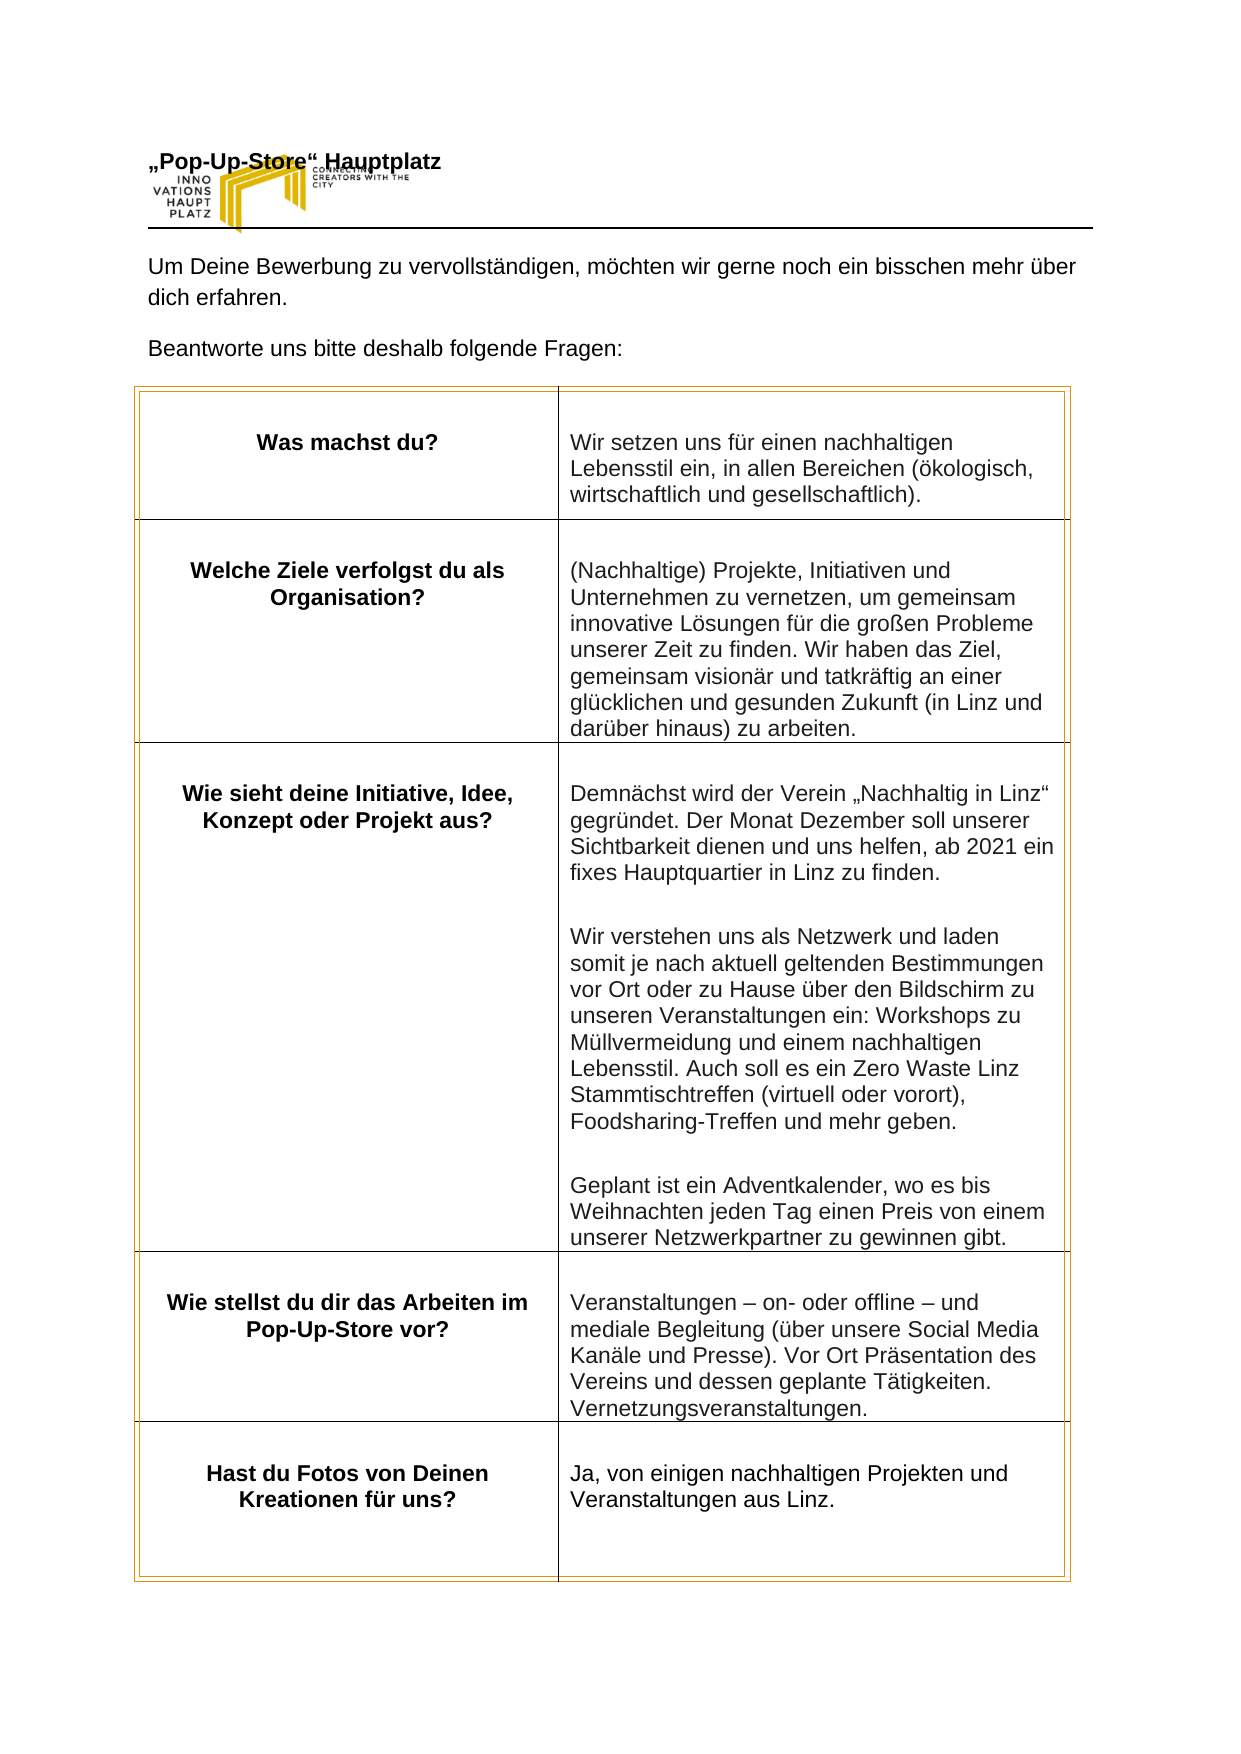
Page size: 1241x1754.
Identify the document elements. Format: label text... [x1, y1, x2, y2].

table_header Wir setzen uns für einen nachhaltigen Lebensstil ein, in allen Bereichen (ökologisch, wirtschaftlich und gesellschaftlich). [559, 387, 1067, 519]
text Beantworte uns bitte deshalb folgende Fragen: [148, 334, 1093, 361]
table_header Was machst du? [136, 387, 558, 519]
table_cell Wie sieht deine Initiative, Idee, Konzept oder Projekt aus? [140, 743, 558, 1251]
table_cell Demnächst wird der Verein „Nachhaltig in Linz“ gegründet. Der Monat Dezember soll unserer Sichtbarkeit dienen und uns helfen, ab 2021 ein fixes Hauptquartier in Linz zu finden. Wir verstehen uns als Netzwerk und laden somit je nach aktuell geltenden Bestimmungen vor Ort oder zu Hause über den Bildschirm zu unseren Veranstaltungen ein: Workshops zu Müllvermeidung und einem nachhaltigen Lebensstil. Auch soll es ein Zero Waste Linz Stammtischtreffen (virtuell oder vorort), Foodsharing-Treffen und mehr geben. Geplant ist ein Adventkalender, wo es bis Weihnachten jeden Tag einen Preis von einem unserer Netzwerkpartner zu gewinnen gibt. [559, 743, 1064, 1251]
table_cell Welche Ziele verfolgst du als Organisation? [140, 520, 558, 742]
table_cell Wie stellst du dir das Arbeiten im Pop-Up-Store vor? [140, 1252, 558, 1421]
table_cell Veranstaltungen – on- oder offline – und mediale Begleitung (über unsere Social Media Kanäle und Presse). Vor Ort Präsentation des Vereins und dessen geplante Tätigkeiten. Vernetzungsveranstaltungen. [559, 1252, 1064, 1421]
text „Pop-Up-Store“ Hauptplatz [412, 148, 1093, 174]
text Um Deine Bewerbung zu vervollständigen, möchten wir gerne noch ein bisschen mehr über dich erfahren. [148, 253, 1093, 310]
table_cell (Nachhaltige) Projekte, Initiativen und Unternehmen zu vernetzen, um gemeinsam innovative Lösungen für die großen Probleme unserer Zeit zu finden. Wir haben das Ziel, gemeinsam visionär und tatkräftig an einer glücklichen und gesunden Zukunft (in Linz und darüber hinaus) zu arbeiten. [559, 520, 1064, 742]
table_cell Hast du Fotos von Deinen Kreationen für uns? [140, 1422, 558, 1576]
picture [147, 147, 412, 238]
table_cell Ja, von einigen nachhaltigen Projekten und Veranstaltungen aus Linz. [559, 1422, 1064, 1576]
